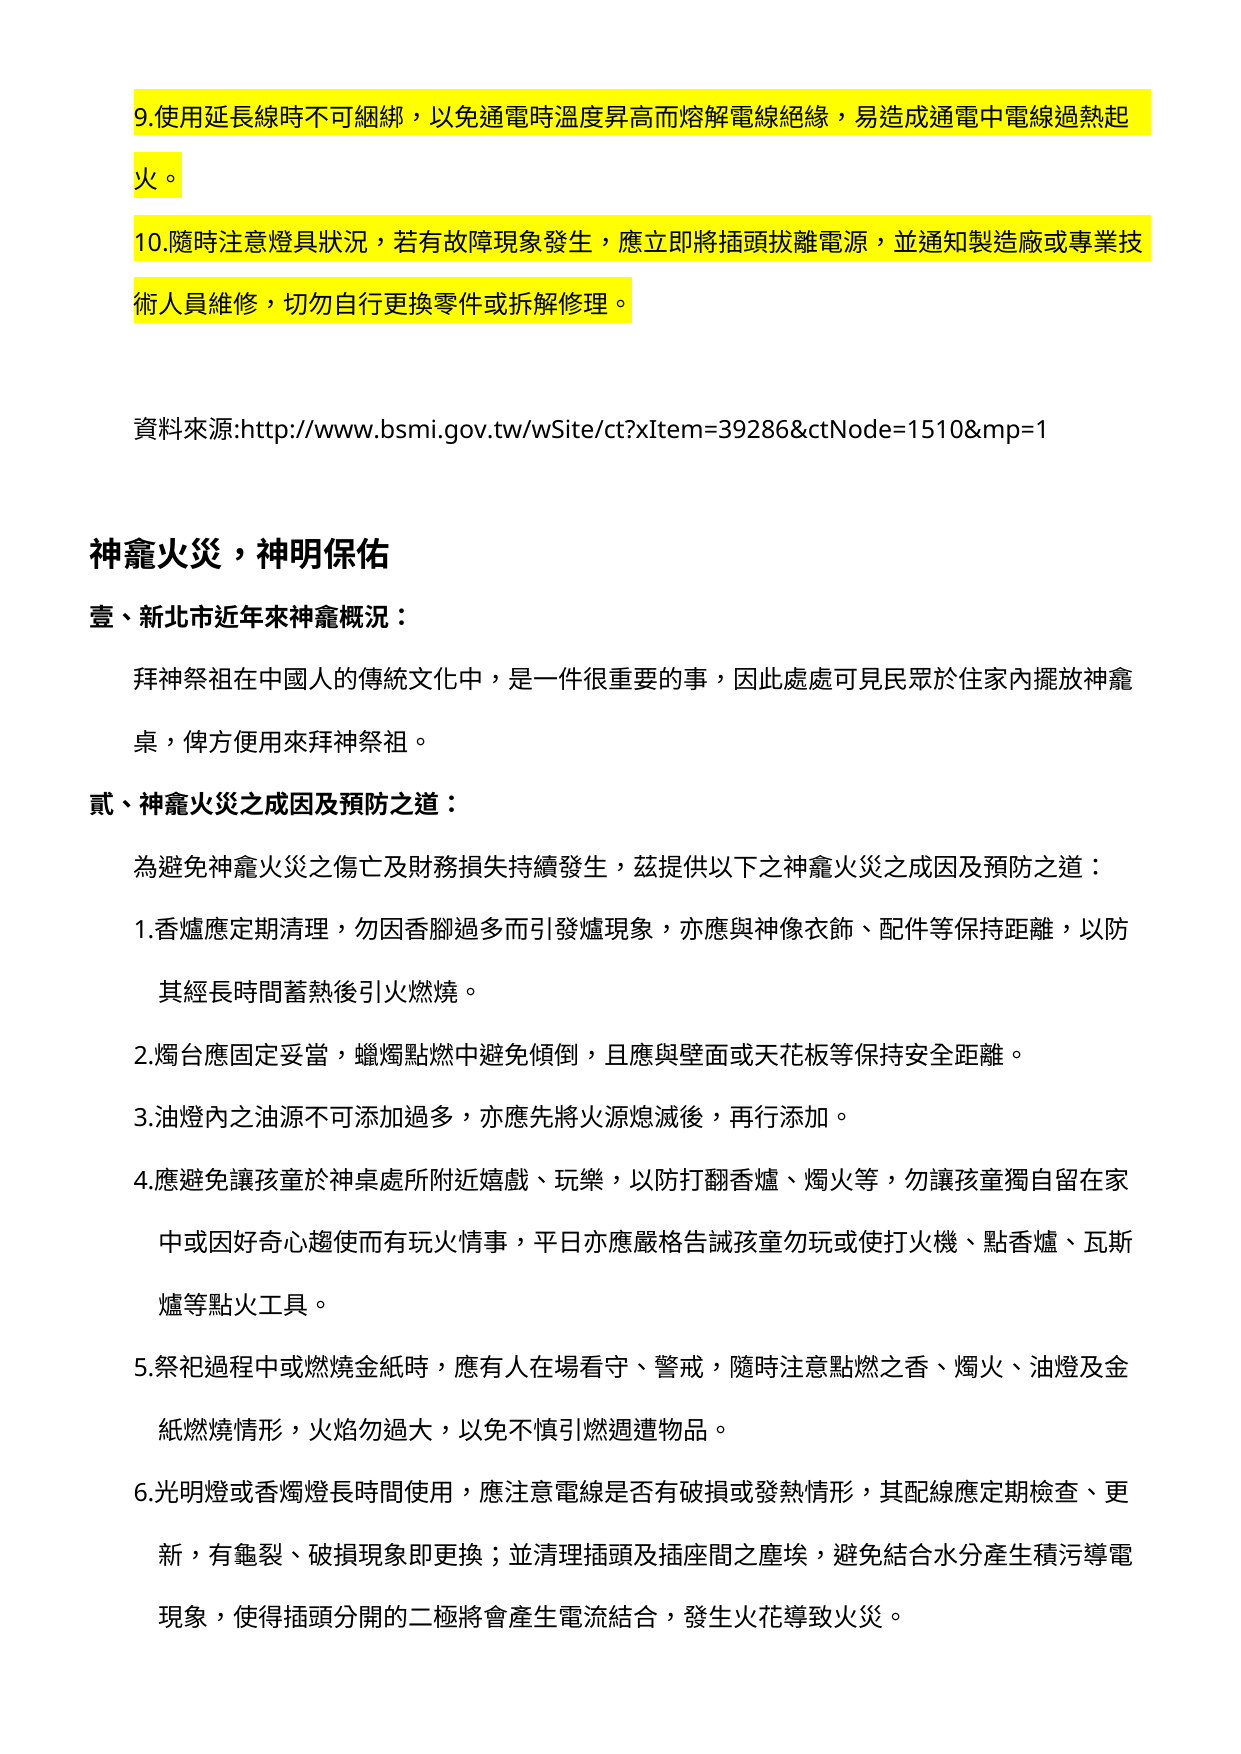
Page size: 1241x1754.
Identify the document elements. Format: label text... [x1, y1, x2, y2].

text 資料來源:http://www.bsmi.gov.tw/wSite/ct?xItem=39286&ctNode=1510&mp=1 [133, 415, 1152, 445]
text 6.光明燈或香燭燈長時間使用，應注意電線是否有破損或發熱情形，其配線應定期檢查、更 [133, 1478, 1152, 1508]
text 中或因好奇心趨使而有玩火情事，平日亦應嚴格告誡孩童勿玩或使打火機、點香爐、瓦斯 [158, 1228, 1152, 1258]
text 新，有龜裂、破損現象即更換；並清理插頭及插座間之塵埃，避免結合水分產生積污導電 [158, 1540, 1152, 1570]
text 爐等點火工具。 [158, 1290, 1152, 1320]
text 為避免神龕火災之傷亡及財務損失持續發生，茲提供以下之神龕火災之成因及預防之道： [89, 852, 1152, 882]
text 火。 [184, 165, 1152, 195]
text 5.祭祀過程中或燃燒金紙時，應有人在場看守、警戒，隨時注意點燃之香、燭火、油燈及金 [133, 1353, 1152, 1383]
text 現象，使得插頭分開的二極將會產生電流結合，發生火花導致火災。 [158, 1603, 1152, 1633]
text 壹、新北市近年來神龕概況： [89, 602, 1152, 632]
text 3.油燈內之油源不可添加過多，亦應先將火源熄滅後，再行添加。 [133, 1103, 1152, 1133]
text 4.應避免讓孩童於神桌處所附近嬉戲、玩樂，以防打翻香爐、燭火等，勿讓孩童獨自留在家 [133, 1165, 1152, 1195]
text 1.香爐應定期清理，勿因香腳過多而引發爐現象，亦應與神像衣飾、配件等保持距離，以防 [133, 915, 1152, 945]
text 其經長時間蓄熱後引火燃燒。 [158, 978, 1152, 1008]
text 貳、神龕火災之成因及預防之道： [89, 790, 1152, 820]
text 紙燃燒情形，火焰勿過大，以免不慎引燃週遭物品。 [158, 1415, 1152, 1445]
text 神龕火災，神明保佑 [89, 534, 1152, 574]
text 2.燭台應固定妥當，蠟燭點燃中避免傾倒，且應與壁面或天花板等保持安全距離。 [133, 1040, 1152, 1070]
text 拜神祭祖在中國人的傳統文化中，是一件很重要的事，因此處處可見民眾於住家內擺放神龕 [133, 665, 1152, 695]
text 術人員維修，切勿自行更換零件或拆解修理。 [634, 290, 1152, 320]
text 桌，俾方便用來拜神祭祖。 [133, 727, 1152, 757]
